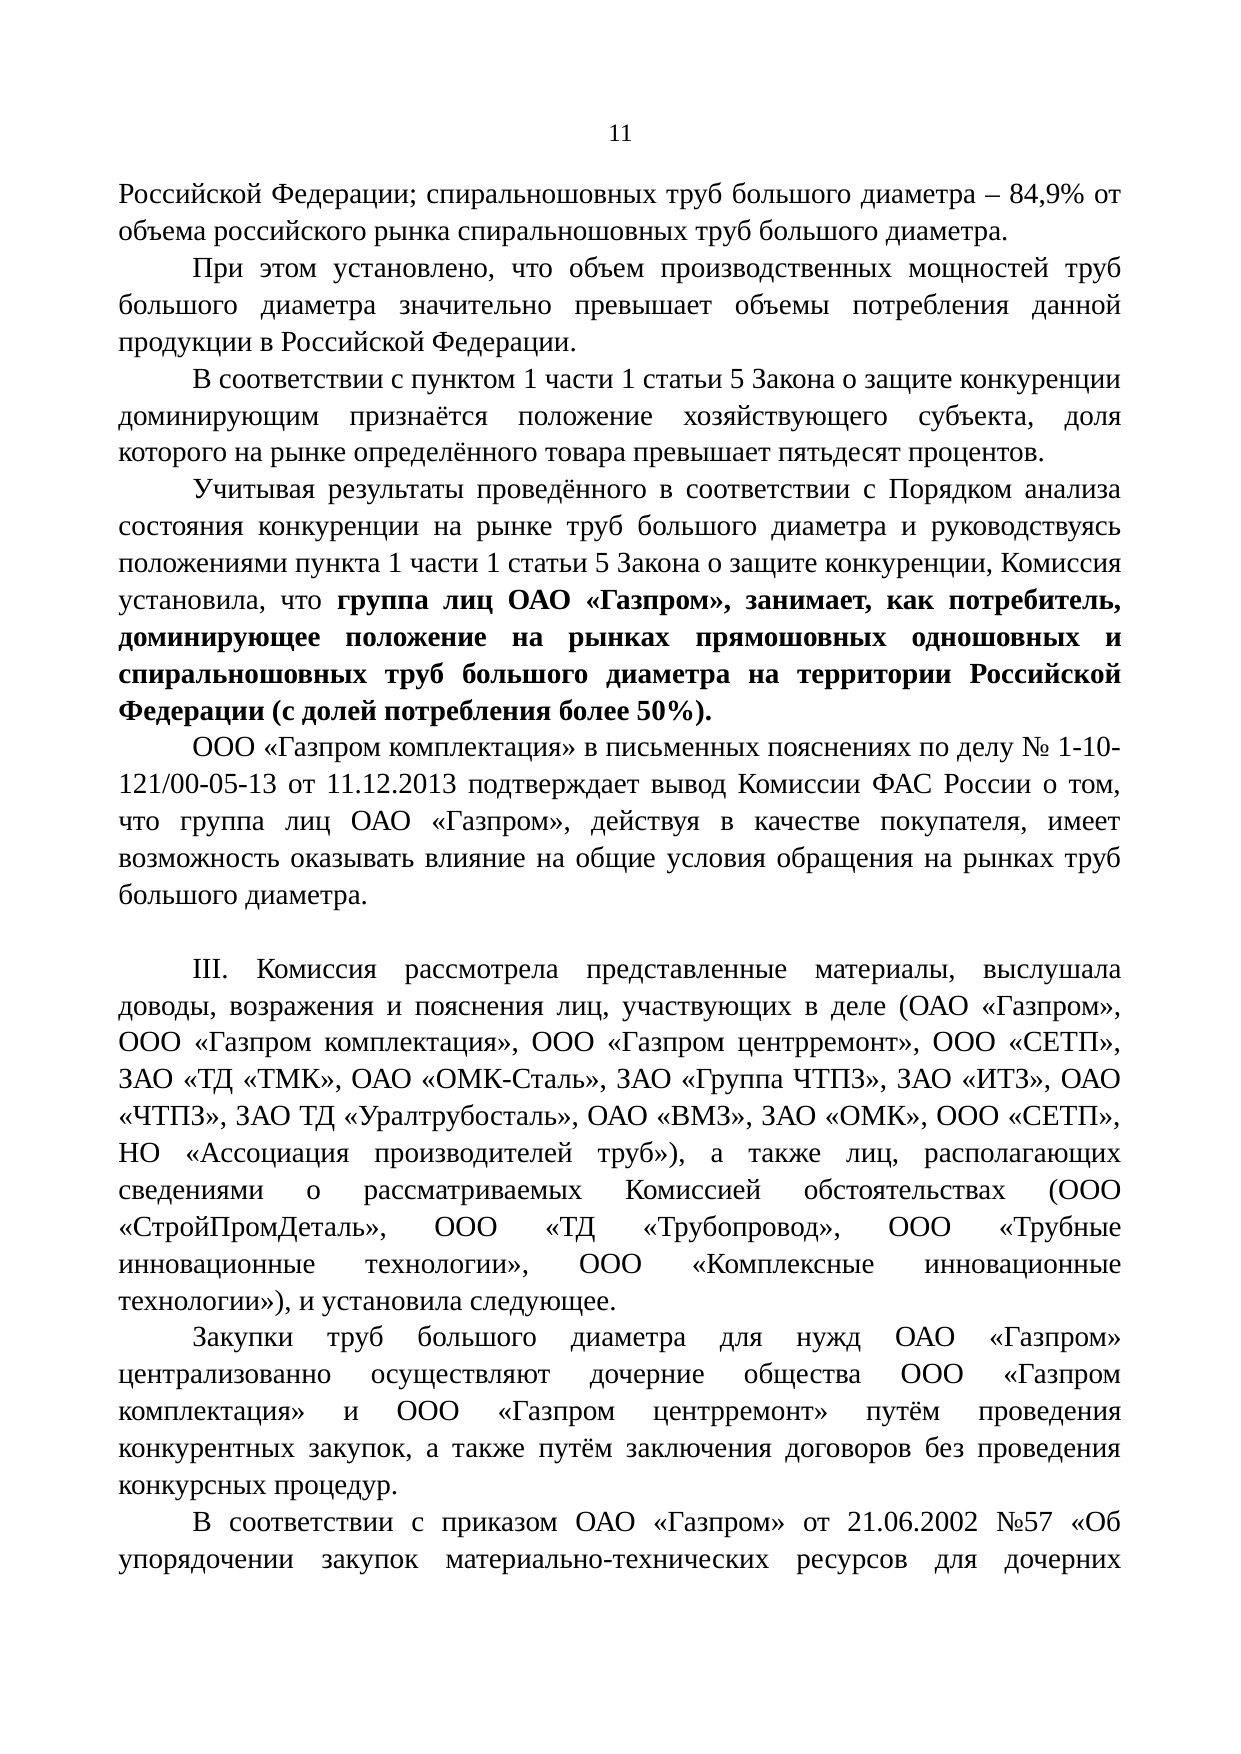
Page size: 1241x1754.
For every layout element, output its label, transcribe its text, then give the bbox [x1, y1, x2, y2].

text Закупки труб большого диаметра для нужд ОАО «Газпром» централизованно осуществляют дочерние общества ООО «Газпром комплектация» и ООО «Газпром центрремонт» путём проведения конкурентных закупок, а также путём заключения договоров без проведения конкурсных процедур. [118, 1319, 1122, 1501]
text При этом установлено, что объем производственных мощностей труб большого диаметра значительно превышает объемы потребления данной продукции в Российской Федерации. [118, 250, 1122, 357]
text III. Комиссия рассмотрела представленные материалы, выслушала доводы, возражения и пояснения лиц, участвующих в деле (ОАО «Газпром», ООО «Газпром комплектация», ООО «Газпром центрремонт», ООО «СЕТП», ЗАО «ТД «ТМК», ОАО «ОМК-Сталь», ЗАО «Группа ЧТПЗ», ЗАО «ИТЗ», ОАО «ЧТПЗ», ЗАО ТД «Уралтрубосталь», ОАО «ВМЗ», ЗАО «ОМК», ООО «СЕТП», НО «Ассоциация производителей труб»), а также лиц, располагающих сведениями о рассматриваемых Комиссией обстоятельствах (ООО «СтройПромДеталь», ООО «ТД «Трубопровод», ООО «Трубные инновационные технологии», ООО «Комплексные инновационные технологии»), и установила следующее. [118, 951, 1122, 1316]
text Учитывая результаты проведённого в соответствии с Порядком анализа состояния конкуренции на рынке труб большого диаметра и руководствуясь положениями пункта 1 части 1 статьи 5 Закона о защите конкуренции, Комиссия установила, что группа лиц ОАО «Газпром», занимает, как потребитель, доминирующее положение на рынках прямошовных одношовных и спиральношовных труб большого диаметра на территории Российской Федерации (с долей потребления более 50%). [118, 471, 1122, 726]
text В соответствии с приказом ОАО «Газпром» от 21.06.2002 №57 «Об упорядочении закупок материально-технических ресурсов для дочерних [118, 1504, 1122, 1574]
text В соответствии с пунктом 1 части 1 статьи 5 Закона о защите конкуренции доминирующим признаётся положение хозяйствующего субъекта, доля которого на рынке определённого товара превышает пятьдесят процентов. [118, 361, 1122, 468]
text Российской Федерации; спиральношовных труб большого диаметра – 84,9% от объема российского рынка спиральношовных труб большого диаметра. [118, 176, 1122, 247]
text ООО «Газпром комплектация» в письменных пояснениях по делу № 1-10-121/00-05-13 от 11.12.2013 подтверждает вывод Комиссии ФАС России о том, что группа лиц ОАО «Газпром», действуя в качестве покупателя, имеет возможность оказывать влияние на общие условия обращения на рынках труб большого диаметра. [118, 729, 1122, 911]
